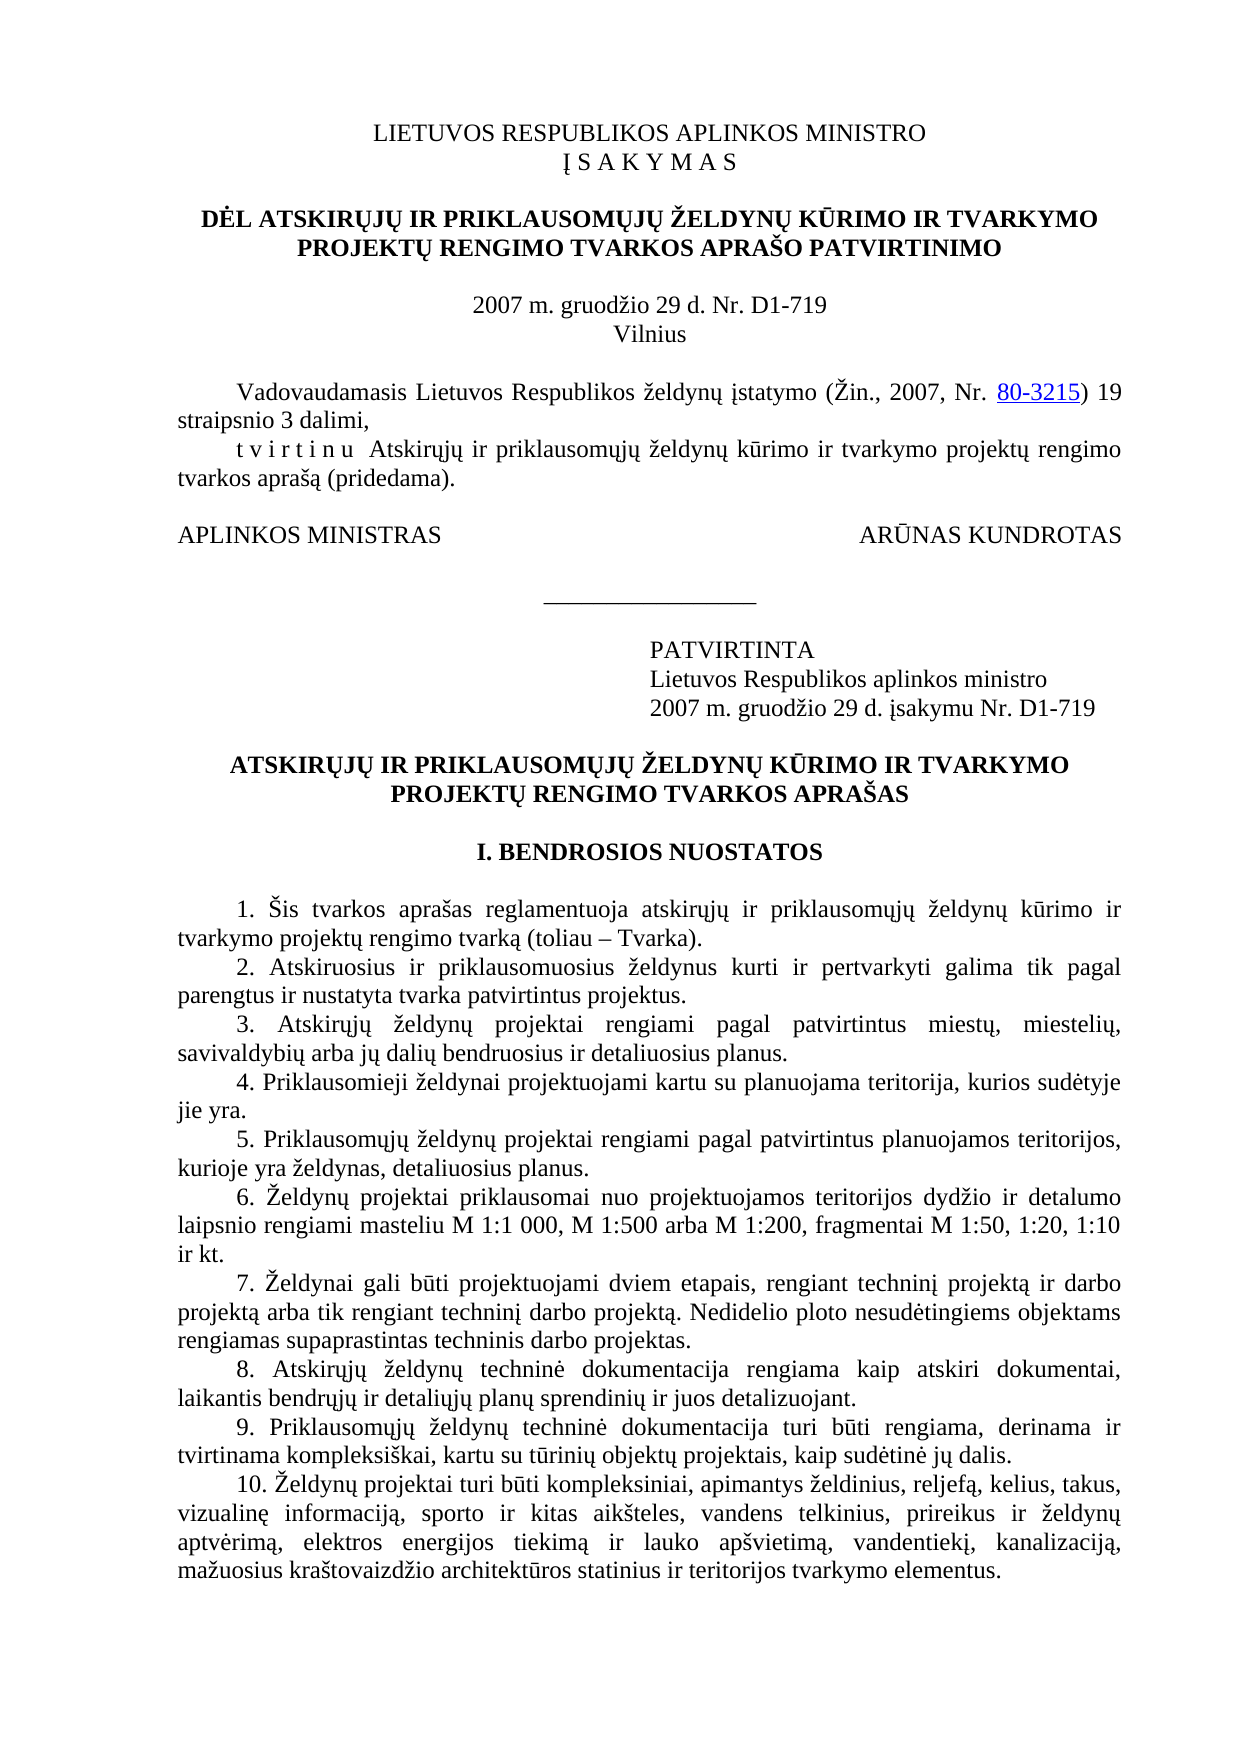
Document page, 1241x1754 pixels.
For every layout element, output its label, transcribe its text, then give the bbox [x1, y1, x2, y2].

text 4. Priklausomieji želdynai projektuojami kartu su planuojama teritorija, kurios sudėtyje jie yra. [177, 1067, 1122, 1124]
text 1. Šis tvarkos aprašas reglamentuoja atskirųjų ir priklausomųjų želdynų kūrimo ir tvarkymo projektų rengimo tvarką (toliau – Tvarka). [177, 894, 1122, 952]
text 3. Atskirųjų želdynų projektai rengiami pagal patvirtintus miestų, miestelių, savivaldybių arba jų dalių bendruosius ir detaliuosius planus. [177, 1009, 1122, 1067]
text 5. Priklausomųjų želdynų projektai rengiami pagal patvirtintus planuojamos teritorijos, kurioje yra želdynas, detaliuosius planus. [177, 1124, 1122, 1182]
text 8. Atskirųjų želdynų techninė dokumentacija rengiama kaip atskiri dokumentai, laikantis bendrųjų ir detaliųjų planų sprendinių ir juos detalizuojant. [177, 1354, 1122, 1412]
text I. Bendrosios nuostatos [177, 837, 1122, 866]
text 2007 m. gruodžio 29 d. Nr. D1-719 [177, 291, 1122, 319]
text Vilnius [177, 319, 1122, 348]
text ATSKIRŲJŲ IR PRIKLAUSOMŲJŲ ŽELDYNŲ KŪRIMO IR TVARKYMO PROJEKTŲ RENGIMO TVARKOS APRAŠAS [177, 751, 1122, 808]
text DĖL ATSKIRŲJŲ IR PRIKLAUSOMŲJŲ ŽELDYNŲ KŪRIMO IR TVARKYMO PROJEKTŲ RENGIMO TVARKOS APRAŠO PATVIRTINIMO [177, 204, 1122, 262]
text LIETUVOS RESPUBLIKOS APLINKOS MINISTRO [177, 118, 1122, 147]
text Vadovaudamasis Lietuvos Respublikos želdynų įstatymo (Žin., 2007, Nr. 80-3215) 19 straipsnio 3 dalimi, [177, 377, 1122, 434]
text ĮSAKYMAS [177, 147, 1122, 176]
text 9. Priklausomųjų želdynų techninė dokumentacija turi būti rengiama, derinama ir tvirtinama kompleksiškai, kartu su tūrinių objektų projektais, kaip sudėtinė jų dalis. [177, 1412, 1122, 1469]
text 2. Atskiruosius ir priklausomuosius želdynus kurti ir pertvarkyti galima tik pagal parengtus ir nustatyta tvarka patvirtintus projektus. [177, 952, 1122, 1009]
text PATVIRTINTA [649, 636, 1122, 664]
text 6. Želdynų projektai priklausomai nuo projektuojamos teritorijos dydžio ir detalumo laipsnio rengiami masteliu M 1:1 000, M 1:500 arba M 1:200, fragmentai M 1:50, 1:20, 1:10 ir kt. [177, 1182, 1122, 1268]
text tvirtinu Atskirųjų ir priklausomųjų želdynų kūrimo ir tvarkymo projektų rengimo tvarkos aprašą (pridedama). [177, 434, 1122, 492]
text 7. Želdynai gali būti projektuojami dviem etapais, rengiant techninį projektą ir darbo projektą arba tik rengiant techninį darbo projektą. Nedidelio ploto nesudėtingiems objektams rengiamas supaprastintas techninis darbo projektas. [177, 1268, 1122, 1354]
text Aplinkos ministras Arūnas Kundrotas [177, 521, 1122, 549]
text 10. Želdynų projektai turi būti kompleksiniai, apimantys želdinius, reljefą, kelius, takus, vizualinę informaciją, sporto ir kitas aikšteles, vandens telkinius, prireikus ir želdynų aptvėrimą, elektros energijos tiekimą ir lauko apšvietimą, vandentiekį, kanalizaciją, mažuosius kraštovaizdžio architektūros statinius ir teritorijos tvarkymo elementus. [177, 1469, 1122, 1584]
text Lietuvos Respublikos aplinkos ministro 2007 m. gruodžio 29 d. įsakymu Nr. D1-719 [649, 664, 1122, 722]
text _________________ [177, 578, 1122, 607]
